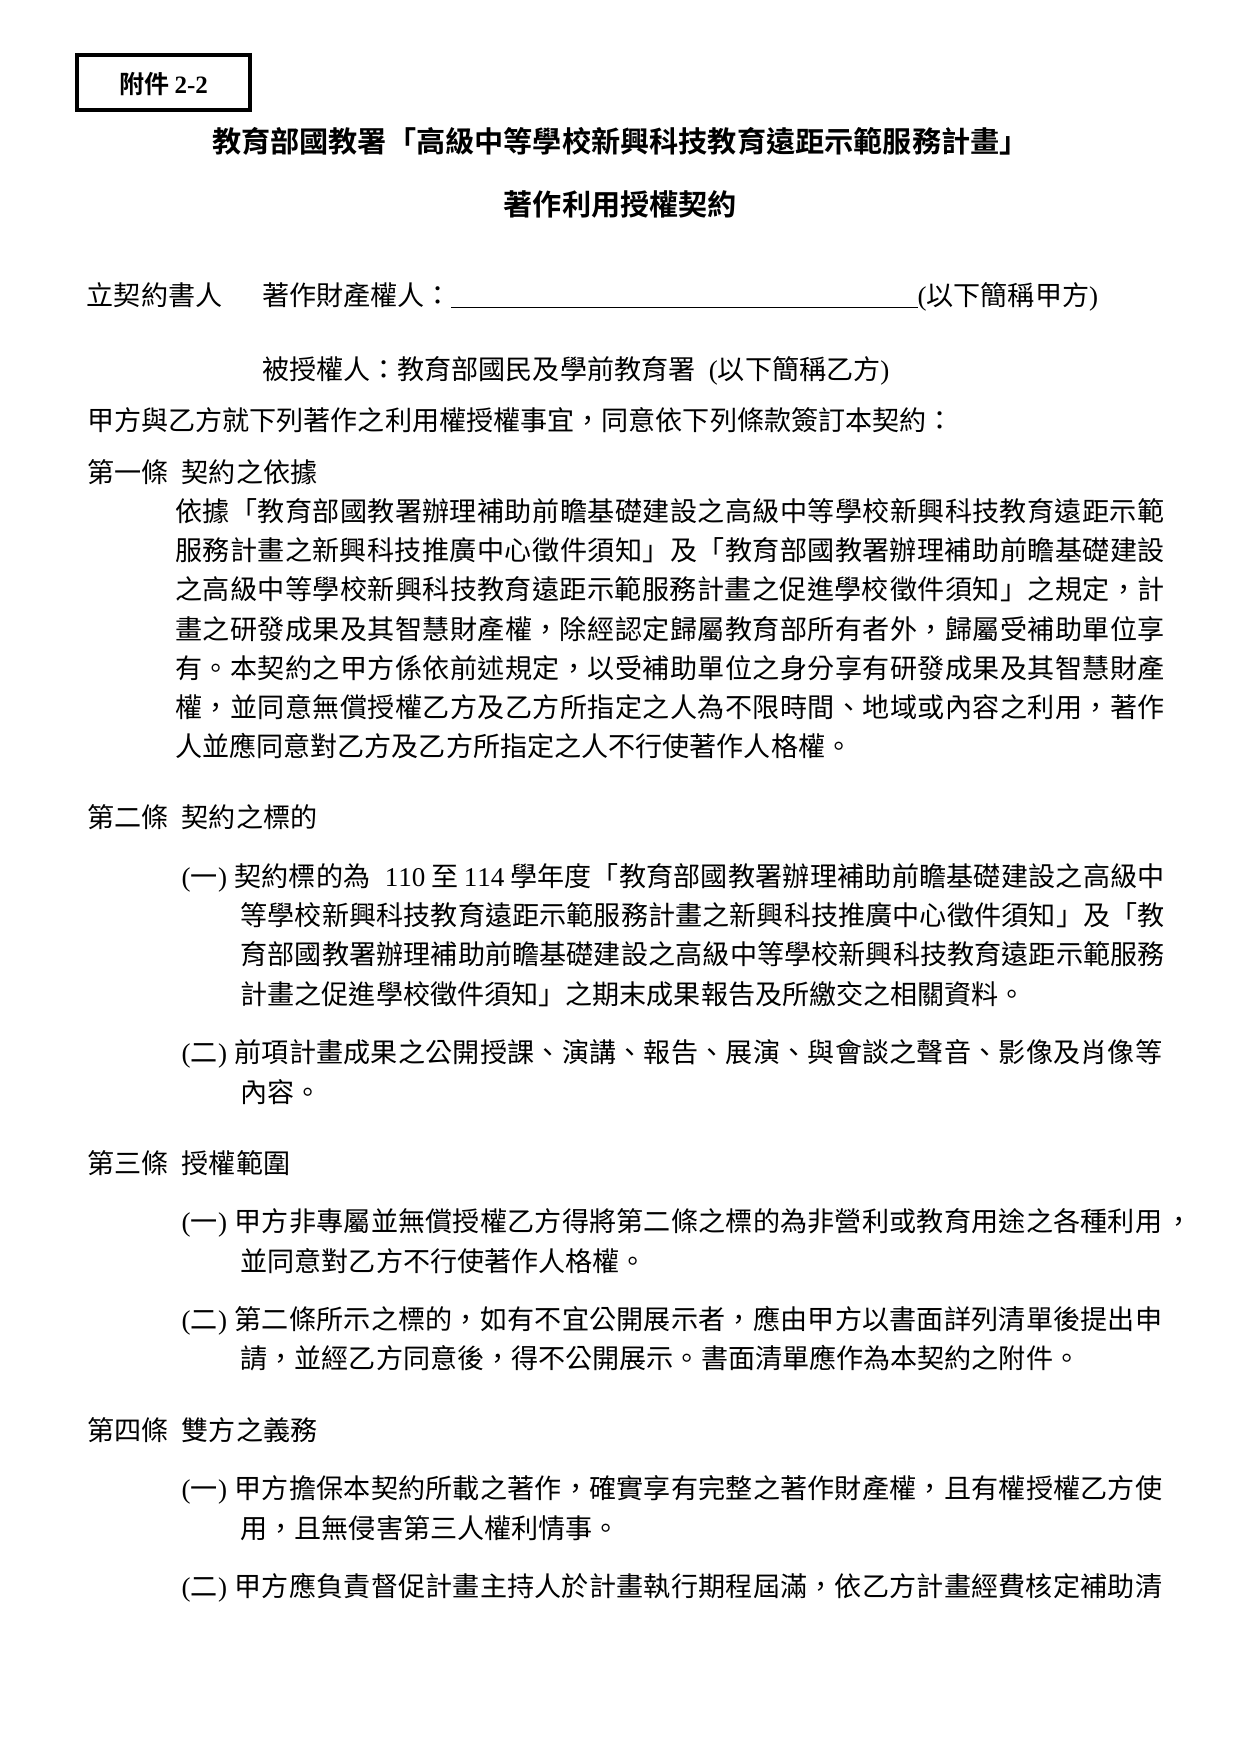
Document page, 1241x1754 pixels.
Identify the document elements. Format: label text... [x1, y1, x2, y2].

text (一) 甲方擔保本契約所載之著作，確實享有完整之著作財產權，且有權授權乙方使用，且無侵害第三人權利情事。 [181, 1467, 1165, 1546]
text 被授權人：教育部國民及學前教育署 (以下簡稱乙方) [262, 348, 1165, 387]
text 教育部國教署「高級中等學校新興科技教育遠距示範服務計畫」 [75, 118, 1165, 160]
text 第四條 雙方之義務 [87, 1409, 1165, 1448]
text (二) 前項計畫成果之公開授課、演講、報告、展演、與會談之聲音、影像及肖像等內容。 [181, 1031, 1165, 1110]
text 甲方與乙方就下列著作之利用權授權事宜，同意依下列條款簽訂本契約： [87, 399, 1165, 438]
text (二) 甲方應負責督促計畫主持人於計畫執行期程屆滿，依乙方計畫經費核定補助清 [181, 1565, 1165, 1604]
text 立契約書人 著作財產權人： (以下簡稱甲方) [87, 274, 1165, 313]
text (一) 甲方非專屬並無償授權乙方得將第二條之標的為非營利或教育用途之各種利用，並同意對乙方不行使著作人格權。 [181, 1200, 1165, 1279]
text (一) 契約標的為 110至114學年度「教育部國教署辦理補助前瞻基礎建設之高級中等學校新興科技教育遠距示範服務計畫之新興科技推廣中心徵件須知」及「教育部國教署辦理補助前瞻基礎建設之高級中等學校新興科技教育遠距示範服務計畫之促進學校徵件須知」之期末成果報告及所繳交之相關資料。 [181, 855, 1165, 1012]
text 依據「教育部國教署辦理補助前瞻基礎建設之高級中等學校新興科技教育遠距示範服務計畫之新興科技推廣中心徵件須知」及「教育部國教署辦理補助前瞻基礎建設之高級中等學校新興科技教育遠距示範服務計畫之促進學校徵件須知」之規定，計畫之研發成果及其智慧財產權，除經認定歸屬教育部所有者外，歸屬受補助單位享有。本契約之甲方係依前述規定，以受補助單位之身分享有研發成果及其智慧財產權，並同意無償授權乙方及乙方所指定之人為不限時間、地域或內容之利用，著作人並應同意對乙方及乙方所指定之人不行使著作人格權。 [175, 490, 1165, 765]
text 第一條 契約之依據 [87, 451, 1165, 490]
text 第二條 契約之標的 [87, 796, 1165, 835]
text 第三條 授權範圍 [87, 1142, 1165, 1181]
text (二) 第二條所示之標的，如有不宜公開展示者，應由甲方以書面詳列清單後提出申請，並經乙方同意後，得不公開展示。書面清單應作為本契約之附件。 [181, 1298, 1165, 1377]
text 著作利用授權契約 [75, 182, 1165, 224]
